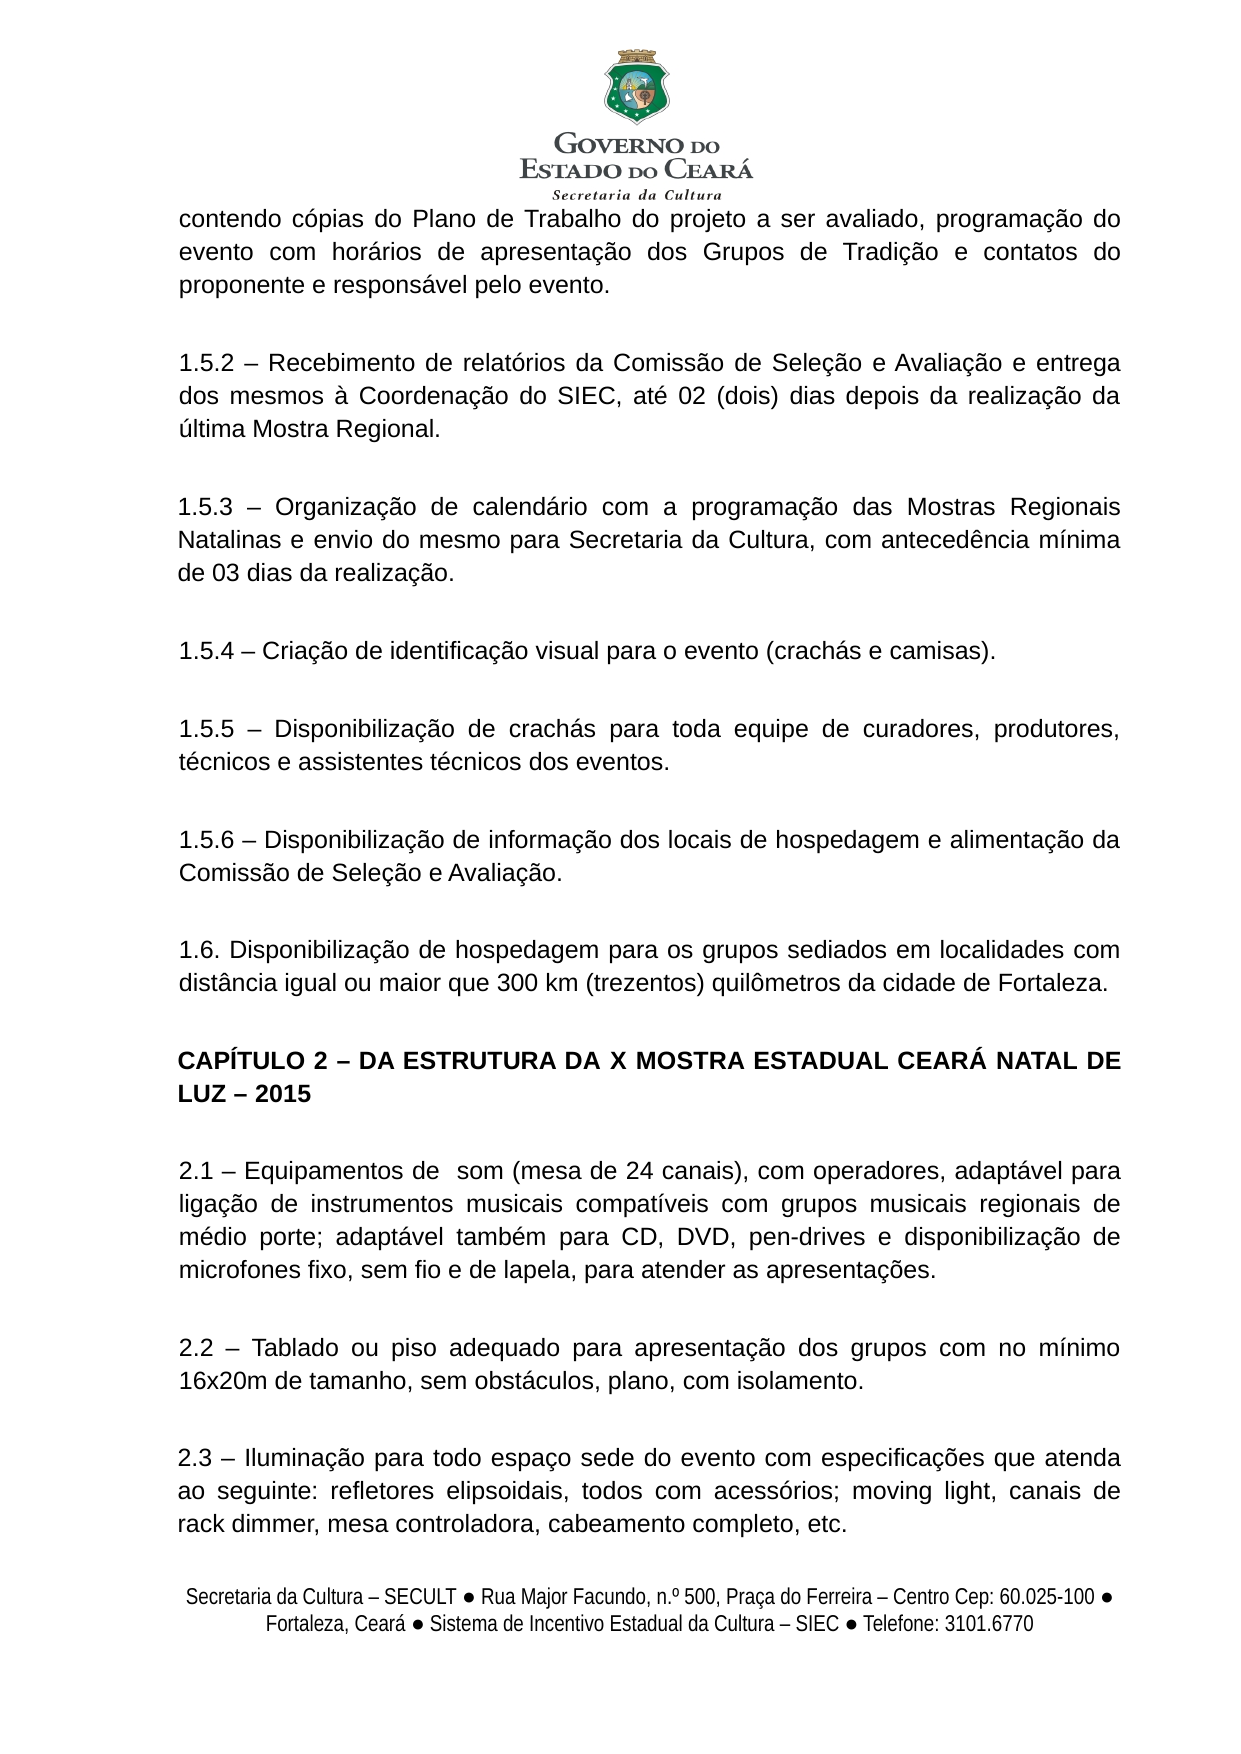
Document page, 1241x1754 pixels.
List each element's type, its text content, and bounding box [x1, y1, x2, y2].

text 1.5.2 – Recebimento de relatórios da Comissão de Seleção e Avaliação e entrega dos mesmos à Coordenação do SIEC, até 02 (dois) dias depois da realização da última Mostra Regional. [179, 348, 1122, 443]
text 1.5.6 – Disponibilização de informação dos locais de hospedagem e alimentação da Comissão de Seleção e Avaliação. [179, 825, 1122, 887]
text 1.6. Disponibilização de hospedagem para os grupos sediados em localidades com distância igual ou maior que 300 km (trezentos) quilômetros da cidade de Fortaleza. [179, 935, 1122, 997]
text 1.5.5 – Disponibilização de crachás para toda equipe de curadores, produtores, técnicos e assistentes técnicos dos eventos. [179, 714, 1122, 776]
text 1.5.4 – Criação de identificação visual para o evento (crachás e camisas). [179, 636, 1122, 665]
text CAPÍTULO 2 – DA ESTRUTURA DA X MOSTRA ESTADUAL CEARÁ NATAL DE LUZ – 2015 [177, 1046, 1122, 1108]
picture [519, 49, 754, 200]
text 2.1 – Equipamentos de som (mesa de 24 canais), com operadores, adaptável para ligação de instrumentos musicais compatíveis com grupos musicais regionais de médio porte; adaptável também para CD, DVD, pen-drives e disponibilização de microfones fixo, sem fio e de lapela, para atender as apresentações. [179, 1156, 1122, 1284]
text 2.3 – Iluminação para todo espaço sede do evento com especificações que atenda ao seguinte: refletores elipsoidais, todos com acessórios; moving light, canais de rack dimmer, mesa controladora, cabeamento completo, etc. [177, 1443, 1122, 1538]
text 1.5.3 – Organização de calendário com a programação das Mostras Regionais Natalinas e envio do mesmo para Secretaria da Cultura, com antecedência mínima de 03 dias da realização. [177, 492, 1122, 587]
text 2.2 – Tablado ou piso adequado para apresentação dos grupos com no mínimo 16x20m de tamanho, sem obstáculos, plano, com isolamento. [179, 1333, 1122, 1395]
text contendo cópias do Plano de Trabalho do projeto a ser avaliado, programação do evento com horários de apresentação dos Grupos de Tradição e contatos do proponente e responsável pelo evento. [179, 176, 1122, 299]
